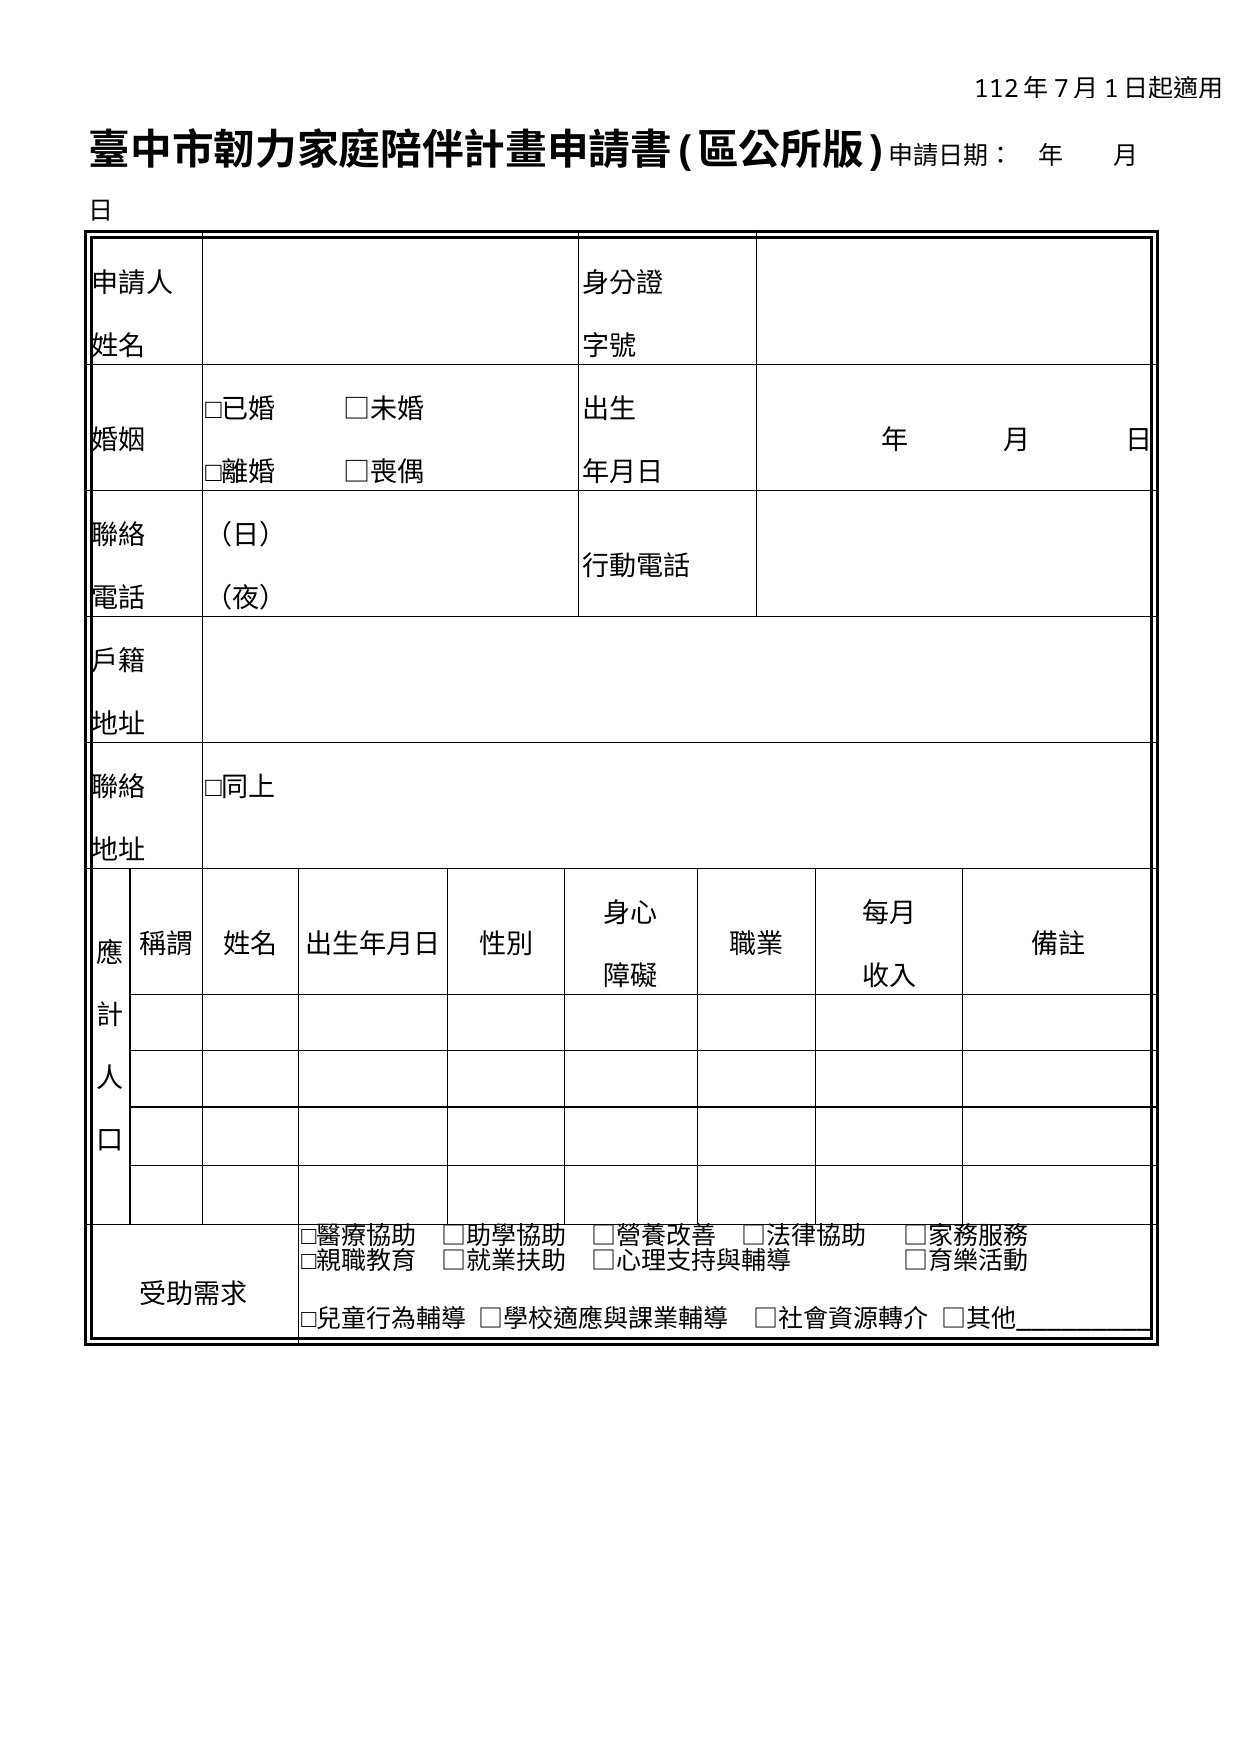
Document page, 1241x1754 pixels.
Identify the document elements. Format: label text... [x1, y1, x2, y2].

table_cell 出生 年月日 [579, 365, 756, 490]
table_header [203, 239, 578, 364]
table_cell 稱謂 [131, 869, 202, 994]
table_cell （日） （夜） [203, 491, 578, 616]
table_cell [963, 1166, 1150, 1223]
table_cell [448, 1051, 564, 1106]
table_cell [299, 995, 447, 1050]
text 臺中市韌力家庭陪伴計畫申請書(區公所版)申請日期： 年 月 日 [89, 104, 1152, 229]
table_cell [565, 1108, 697, 1165]
table_header [757, 239, 1150, 364]
table_cell [131, 1108, 202, 1165]
table_cell [963, 1108, 1150, 1165]
table_cell □同上 [203, 743, 1150, 868]
table_cell [963, 995, 1150, 1050]
table_cell [963, 1051, 1150, 1106]
table_cell 姓名 [203, 869, 298, 994]
table_cell [757, 491, 1150, 616]
table_cell [698, 1166, 815, 1223]
table_cell [203, 1108, 298, 1165]
table_cell 性別 [448, 869, 564, 994]
table_cell [698, 1108, 815, 1165]
table_cell [203, 1051, 298, 1106]
table_cell [698, 995, 815, 1050]
text 112年7月1日起適用 [834, 69, 1223, 98]
table_cell 年 月 日 [757, 365, 1150, 490]
table_cell [131, 995, 202, 1050]
table_cell □已婚 □未婚 □離婚 □喪偶 [203, 365, 578, 490]
table_header [757, 233, 1155, 364]
text [819, 61, 1239, 105]
table_cell 身心 障礙 [565, 869, 697, 994]
table_cell 聯絡 電話 [93, 491, 202, 616]
table_cell [565, 995, 697, 1050]
table_cell [299, 1108, 447, 1165]
table_cell 出生年月日 [299, 869, 447, 994]
table_cell 備註 [963, 869, 1150, 994]
table_cell 行動電話 [579, 491, 756, 616]
table_cell [698, 1051, 815, 1106]
table_cell 受助需求 [93, 1225, 298, 1337]
table_cell □醫療協助 □助學協助 □營養改善 □法律協助 □家務服務 □親職教育 □就業扶助 □心理支持與輔導 □育樂活動 □兒童行為輔導 □學校適應與課業輔導 □社會資源轉介 □其他_________ [299, 1225, 1150, 1337]
table_cell [816, 1051, 962, 1106]
table_cell [299, 1166, 447, 1223]
table_cell [299, 1051, 447, 1106]
table_header 身分證 字號 [579, 239, 756, 364]
table_cell 聯絡 地址 [93, 743, 202, 868]
table_cell [448, 1108, 564, 1165]
table_cell [448, 995, 564, 1050]
table_header 申請人 姓名 [89, 233, 202, 364]
table_cell [448, 1166, 564, 1223]
table_cell [131, 1166, 202, 1223]
table_cell 每月 收入 [816, 869, 962, 994]
table_cell [203, 995, 298, 1050]
table_cell 應計人口 [93, 869, 129, 1223]
table_cell [203, 617, 1150, 742]
table_cell 職業 [698, 869, 815, 994]
table_cell [816, 1108, 962, 1165]
table_cell [203, 1166, 298, 1223]
table_cell [816, 1166, 962, 1223]
table_cell [565, 1051, 697, 1106]
table_cell 戶籍 地址 [93, 617, 202, 742]
table_cell [565, 1166, 697, 1223]
table_cell [131, 1051, 202, 1106]
table_cell [816, 995, 962, 1050]
table_cell 婚姻 [93, 365, 202, 490]
